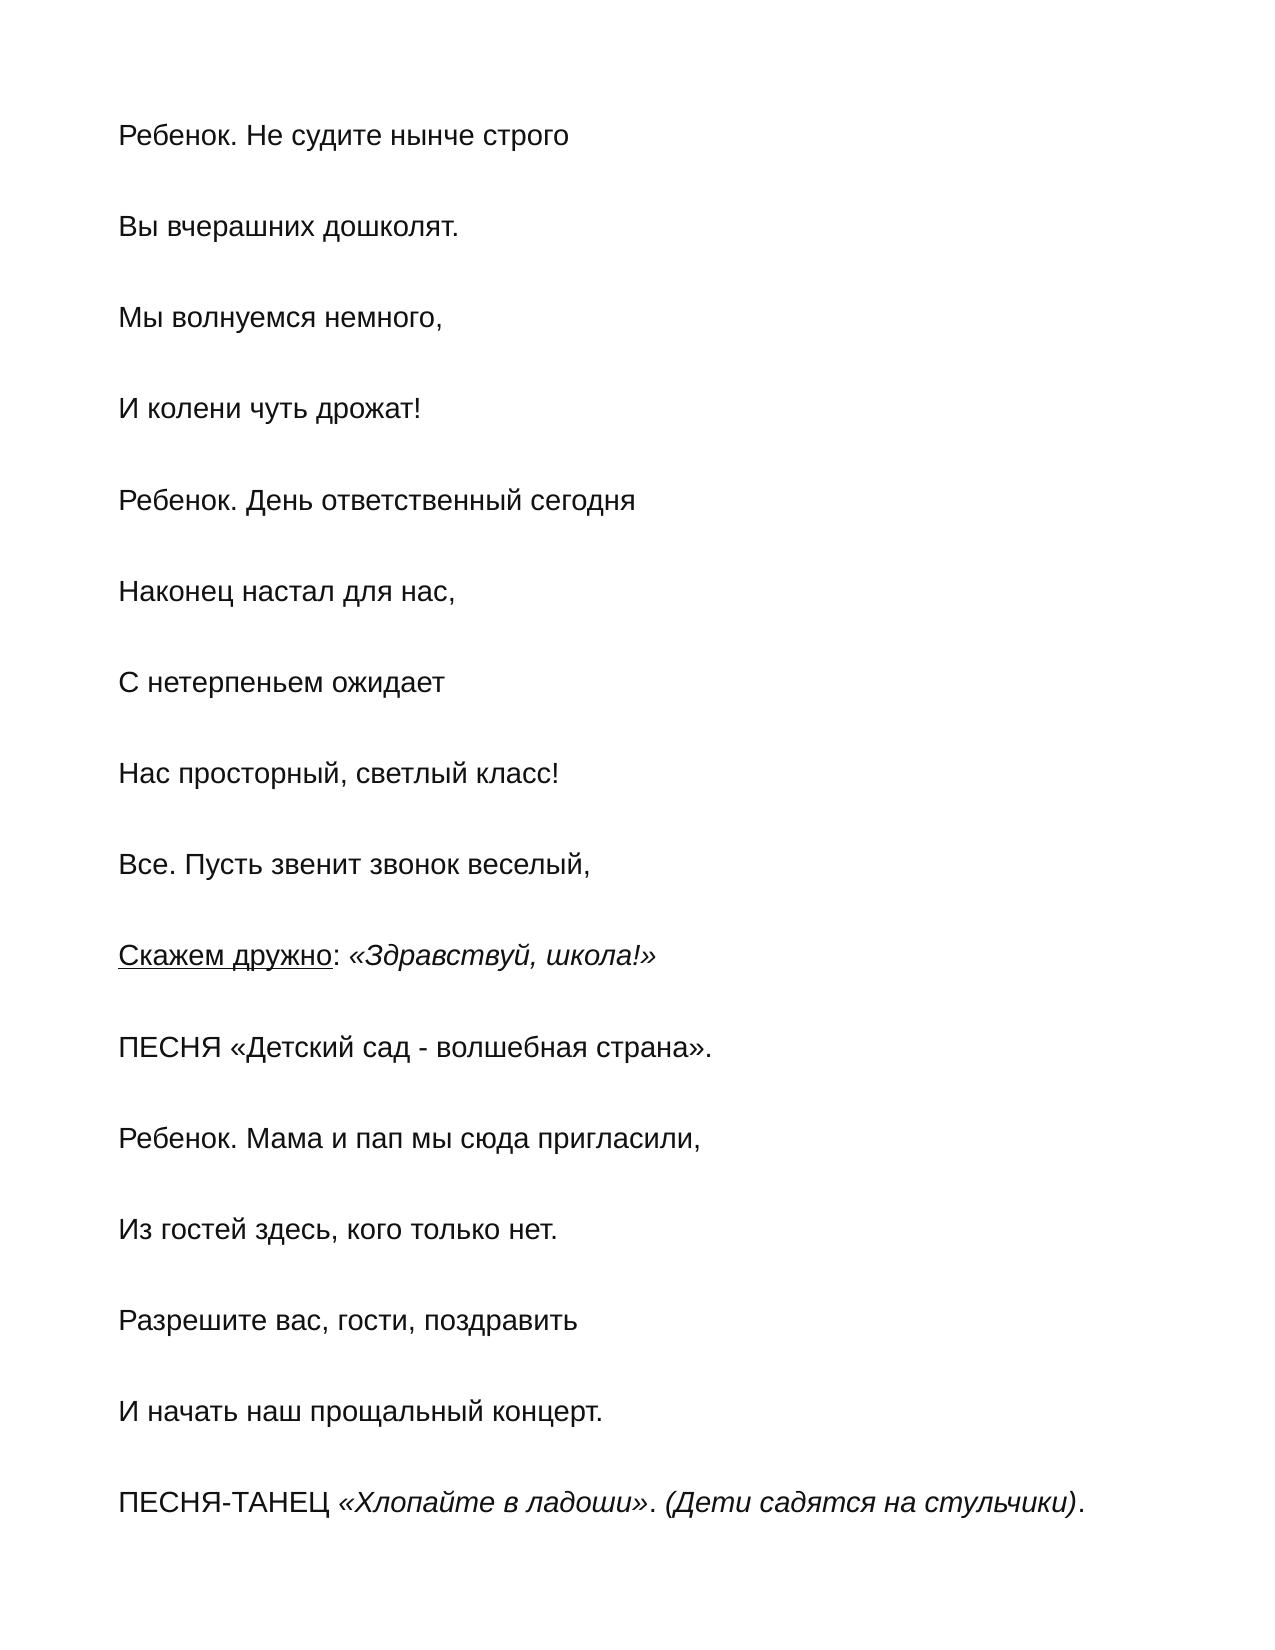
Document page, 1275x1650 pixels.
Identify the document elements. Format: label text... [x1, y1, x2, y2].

text Разрешите вас, гости, поздравить [118, 1303, 1157, 1337]
text Все. Пусть звенит звонок веселый, [118, 847, 1157, 881]
text Из гостей здесь, кого только нет. [118, 1212, 1157, 1245]
text Вы вчерашних дошколят. [118, 209, 1157, 243]
text Ребенок. Мама и пап мы сюда пригласили, [118, 1121, 1157, 1154]
text С нетерпеньем ожидает [118, 665, 1157, 698]
text Наконец настал для нас, [118, 574, 1157, 607]
text Нас просторный, светлый класс! [118, 756, 1157, 790]
text Ребенок. День ответственный сегодня [118, 483, 1157, 516]
text И начать наш прощальный концерт. [118, 1394, 1157, 1428]
text Скажем дружно: «Здравствуй, школа!» [118, 938, 1157, 972]
text И колени чуть дрожат! [118, 392, 1157, 425]
text Ребенок. Не судите нынче строго [118, 118, 1157, 152]
text ПЕСНЯ «Детский сад - волшебная страна». [118, 1029, 1157, 1063]
text Мы волнуемся немного, [118, 300, 1157, 334]
text ПЕСНЯ-ТАНЕЦ «Хлопайте в ладоши». (Дети садятся на стульчики). [118, 1485, 1157, 1519]
